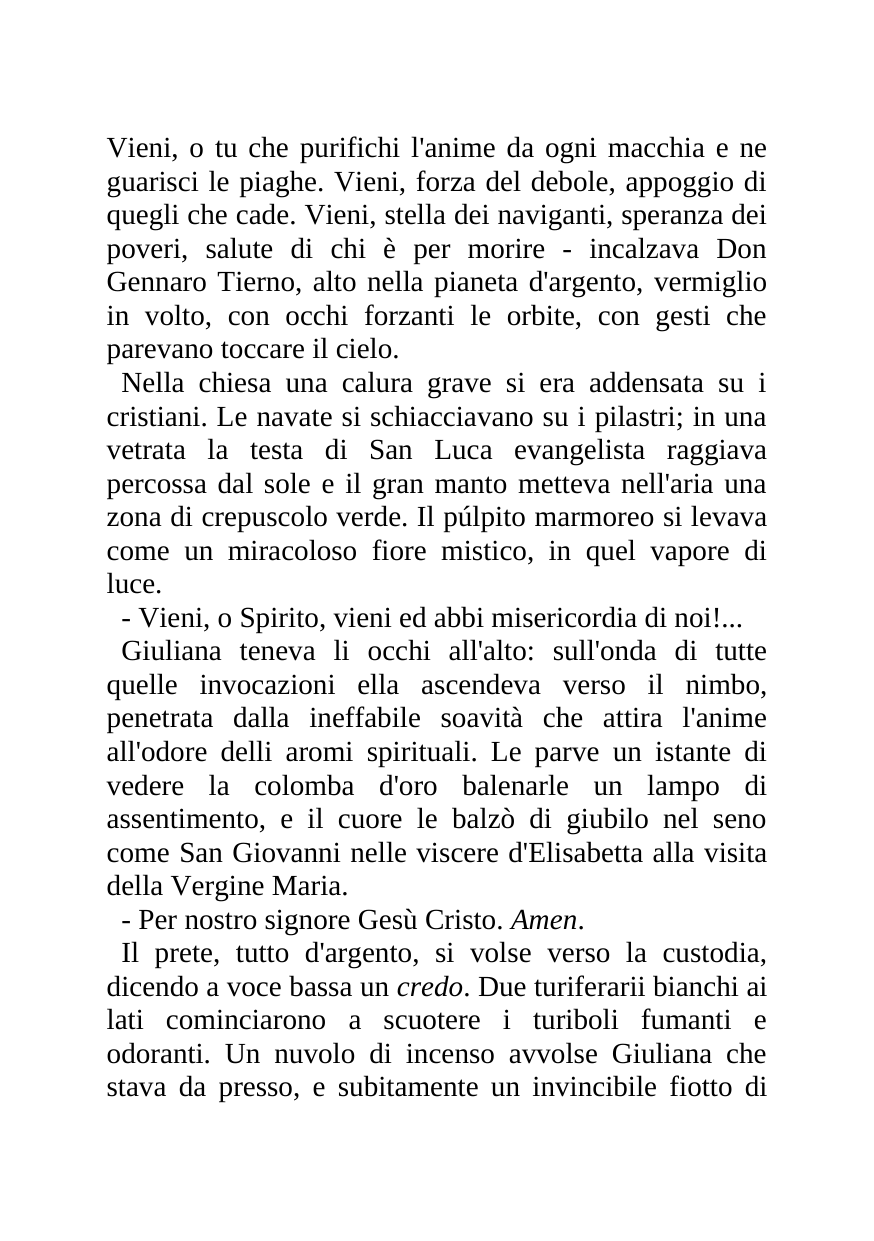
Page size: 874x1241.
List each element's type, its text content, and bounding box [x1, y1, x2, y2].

text - Per nostro signore Gesù Cristo. Amen. [106, 902, 768, 935]
text Vieni, o tu che purifichi l'anime da ogni macchia e ne guarisci le piaghe. Vieni, forza del debole, appoggio di quegli che cade. Vieni, stella dei naviganti, speranza dei poveri, salute di chi è per morire - incalzava Don Gennaro Tierno, alto nella pianeta d'argento, vermiglio in volto, con occhi forzanti le orbite, con gesti che parevano toccare il cielo. [106, 130, 768, 365]
text Il prete, tutto d'argento, si volse verso la custodia, dicendo a voce bassa un credo. Due turiferarii bianchi ai lati cominciarono a scuotere i turiboli fumanti e odoranti. Un nuvolo di incenso avvolse Giuliana che stava da presso, e subitamente un invincibile fiotto di [106, 935, 768, 1103]
text Nella chiesa una calura grave si era addensata su i cristiani. Le navate si schiacciavano su i pilastri; in una vetrata la testa di San Luca evangelista raggiava percossa dal sole e il gran manto metteva nell'aria una zona di crepuscolo verde. Il púlpito marmoreo si levava come un miracoloso fiore mistico, in quel vapore di luce. [106, 365, 768, 600]
text - Vieni, o Spirito, vieni ed abbi misericordia di noi!... [106, 600, 768, 633]
text Giuliana teneva li occhi all'alto: sull'onda di tutte quelle invocazioni ella ascendeva verso il nimbo, penetrata dalla ineffabile soavità che attira l'anime all'odore delli aromi spirituali. Le parve un istante di vedere la colomba d'oro balenarle un lampo di assentimento, e il cuore le balzò di giubilo nel seno come San Giovanni nelle viscere d'Elisabetta alla visita della Vergine Maria. [106, 633, 768, 902]
